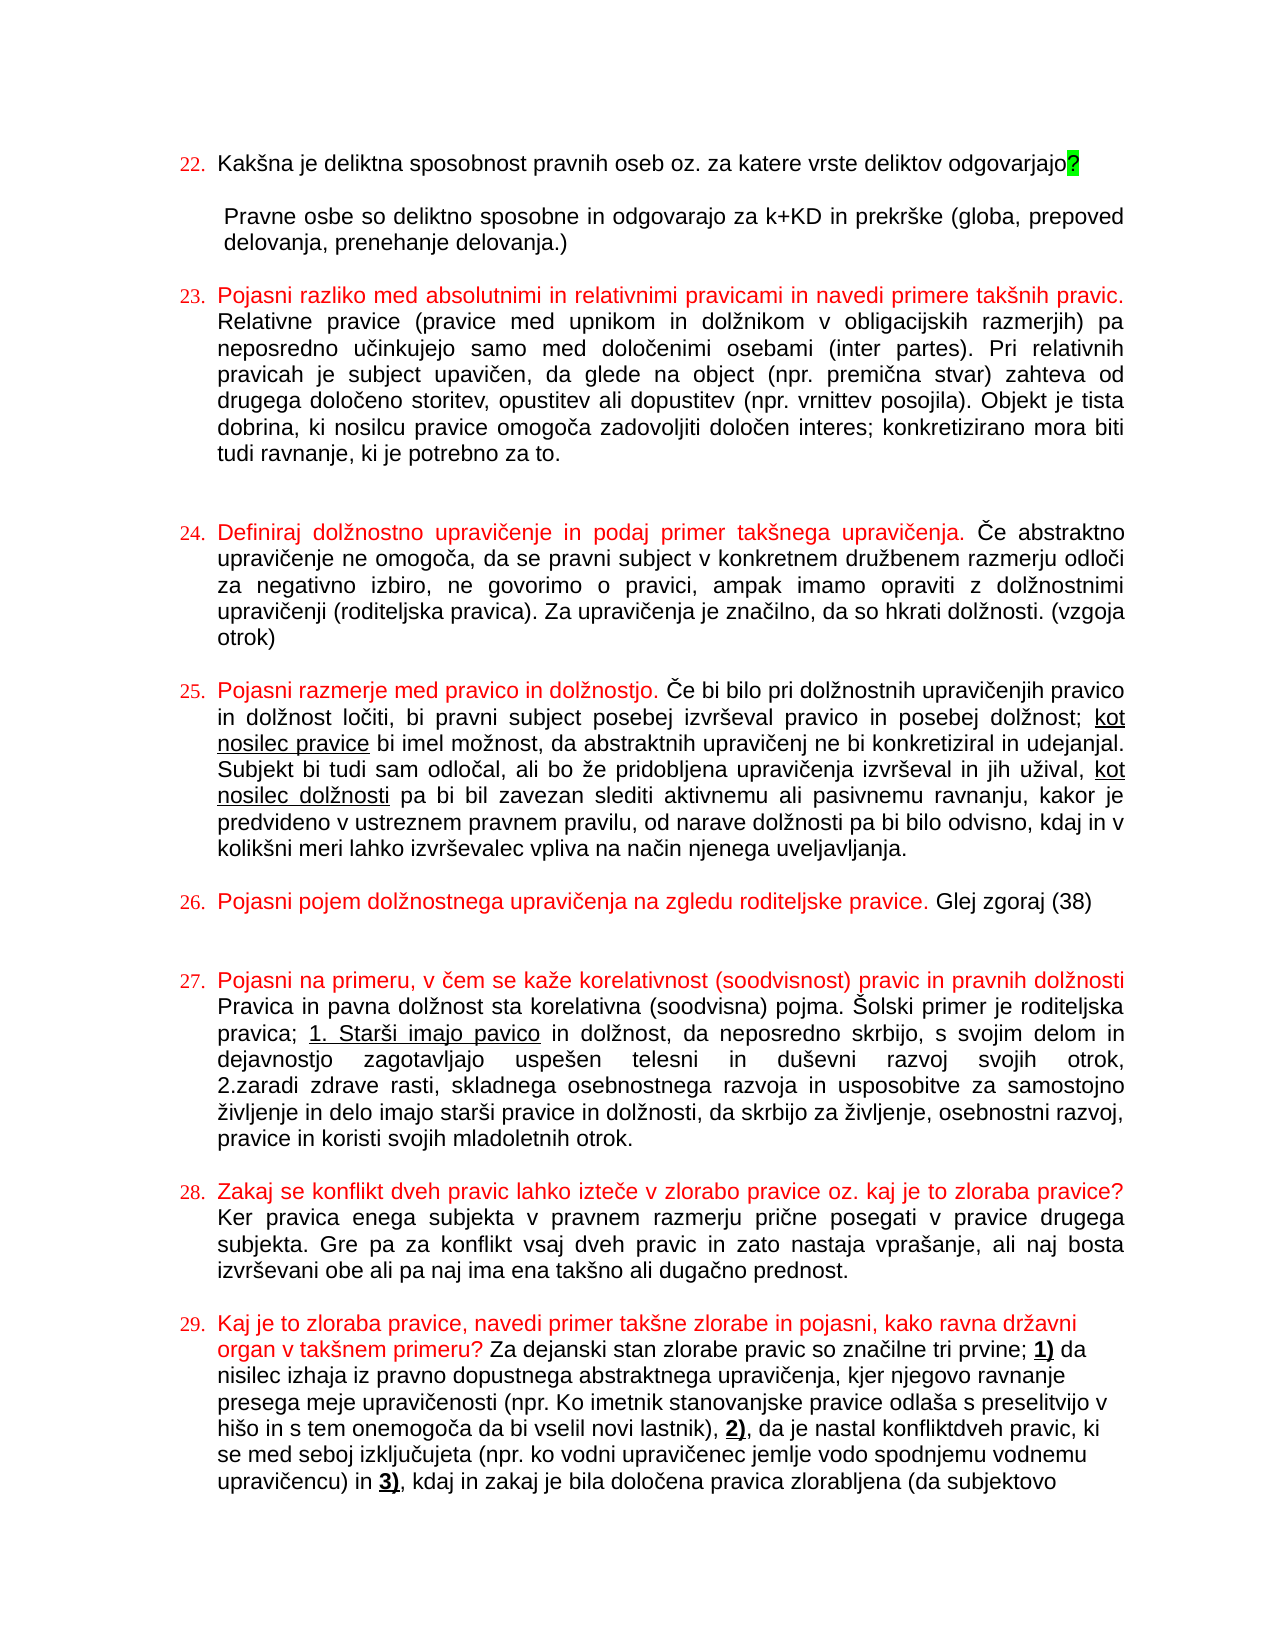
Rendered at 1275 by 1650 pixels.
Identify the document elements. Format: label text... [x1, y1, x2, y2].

list Pojasni na primeru, v čem se kaže korelativnost (soodvisnost) pravic in pravnih dolžnosti Pravica in pavna dolžnost sta korelativna (soodvisna) pojma. Šolski primer je roditeljska pravica; 1. Starši imajo pavico in dolžnost, da neposredno skrbijo, s svojim delom in dejavnostjo zagotavljajo uspešen telesni in duševni razvoj svojih otrok, 2.zaradi zdrave rasti, skladnega osebnostnega razvoja in usposobitve za samostojno življenje in delo imajo starši pravice in dolžnosti, da skrbijo za življenje, osebnostni razvoj, pravice in koristi svojih mladoletnih otrok. [179, 967, 1125, 1151]
list Pojasni pojem dolžnostnega upravičenja na zgledu roditeljske pravice. Glej zgoraj (38) [179, 888, 1125, 914]
text Pravne osbe so deliktno sposobne in odgovarajo za k+KD in prekrške (globa, prepoved delovanja, prenehanje delovanja.) [224, 203, 1125, 255]
list Pojasni razliko med absolutnimi in relativnimi pravicami in navedi primere takšnih pravic. Relativne pravice (pravice med upnikom in dolžnikom v obligacijskih razmerjih) pa neposredno učinkujejo samo med določenimi osebami (inter partes). Pri relativnih pravicah je subject upavičen, da glede na object (npr. premična stvar) zahteva od drugega določeno storitev, opustitev ali dopustitev (npr. vrnittev posojila). Objekt je tista dobrina, ki nosilcu pravice omogoča zadovoljiti določen interes; konkretizirano mora biti tudi ravnanje, ki je potrebno za to. [179, 282, 1125, 466]
list Pojasni razmerje med pravico in dolžnostjo. Če bi bilo pri dolžnostnih upravičenjih pravico in dolžnost ločiti, bi pravni subject posebej izvrševal pravico in posebej dolžnost; kot nosilec pravice bi imel možnost, da abstraktnih upravičenj ne bi konkretiziral in udejanjal. Subjekt bi tudi sam odločal, ali bo že pridobljena upravičenja izvrševal in jih užival, kot nosilec dolžnosti pa bi bil zavezan slediti aktivnemu ali pasivnemu ravnanju, kakor je predvideno v ustreznem pravnem pravilu, od narave dolžnosti pa bi bilo odvisno, kdaj in v kolikšni meri lahko izvrševalec vpliva na način njenega uveljavljanja. [179, 677, 1125, 862]
list Definiraj dolžnostno upravičenje in podaj primer takšnega upravičenja. Če abstraktno upravičenje ne omogoča, da se pravni subject v konkretnem družbenem razmerju odloči za negativno izbiro, ne govorimo o pravici, ampak imamo opraviti z dolžnostnimi upravičenji (roditeljska pravica). Za upravičenja je značilno, da so hkrati dolžnosti. (vzgoja otrok) [179, 519, 1125, 651]
list Zakaj se konflikt dveh pravic lahko izteče v zlorabo pravice oz. kaj je to zloraba pravice? Ker pravica enega subjekta v pravnem razmerju prične posegati v pravice drugega subjekta. Gre pa za konflikt vsaj dveh pravic in zato nastaja vprašanje, ali naj bosta izvrševani obe ali pa naj ima ena takšno ali dugačno prednost. [179, 1178, 1125, 1283]
list Kakšna je deliktna sposobnost pravnih oseb oz. za katere vrste deliktov odgovarjajo? [179, 150, 1125, 176]
list Kaj je to zloraba pravice, navedi primer takšne zlorabe in pojasni, kako ravna državni organ v takšnem primeru? Za dejanski stan zlorabe pravic so značilne tri prvine; 1) da nisilec izhaja iz pravno dopustnega abstraktnega upravičenja, kjer njegovo ravnanje presega meje upravičenosti (npr. Ko imetnik stanovanjske pravice odlaša s preselitvijo v hišo in s tem onemogoča da bi vselil novi lastnik), 2), da je nastal konfliktdveh pravic, ki se med seboj izključujeta (npr. ko vodni upravičenec jemlje vodo spodnjemu vodnemu upravičencu) in 3), kdaj in zakaj je bila določena pravica zlorabljena (da subjektovo [179, 1309, 1125, 1494]
